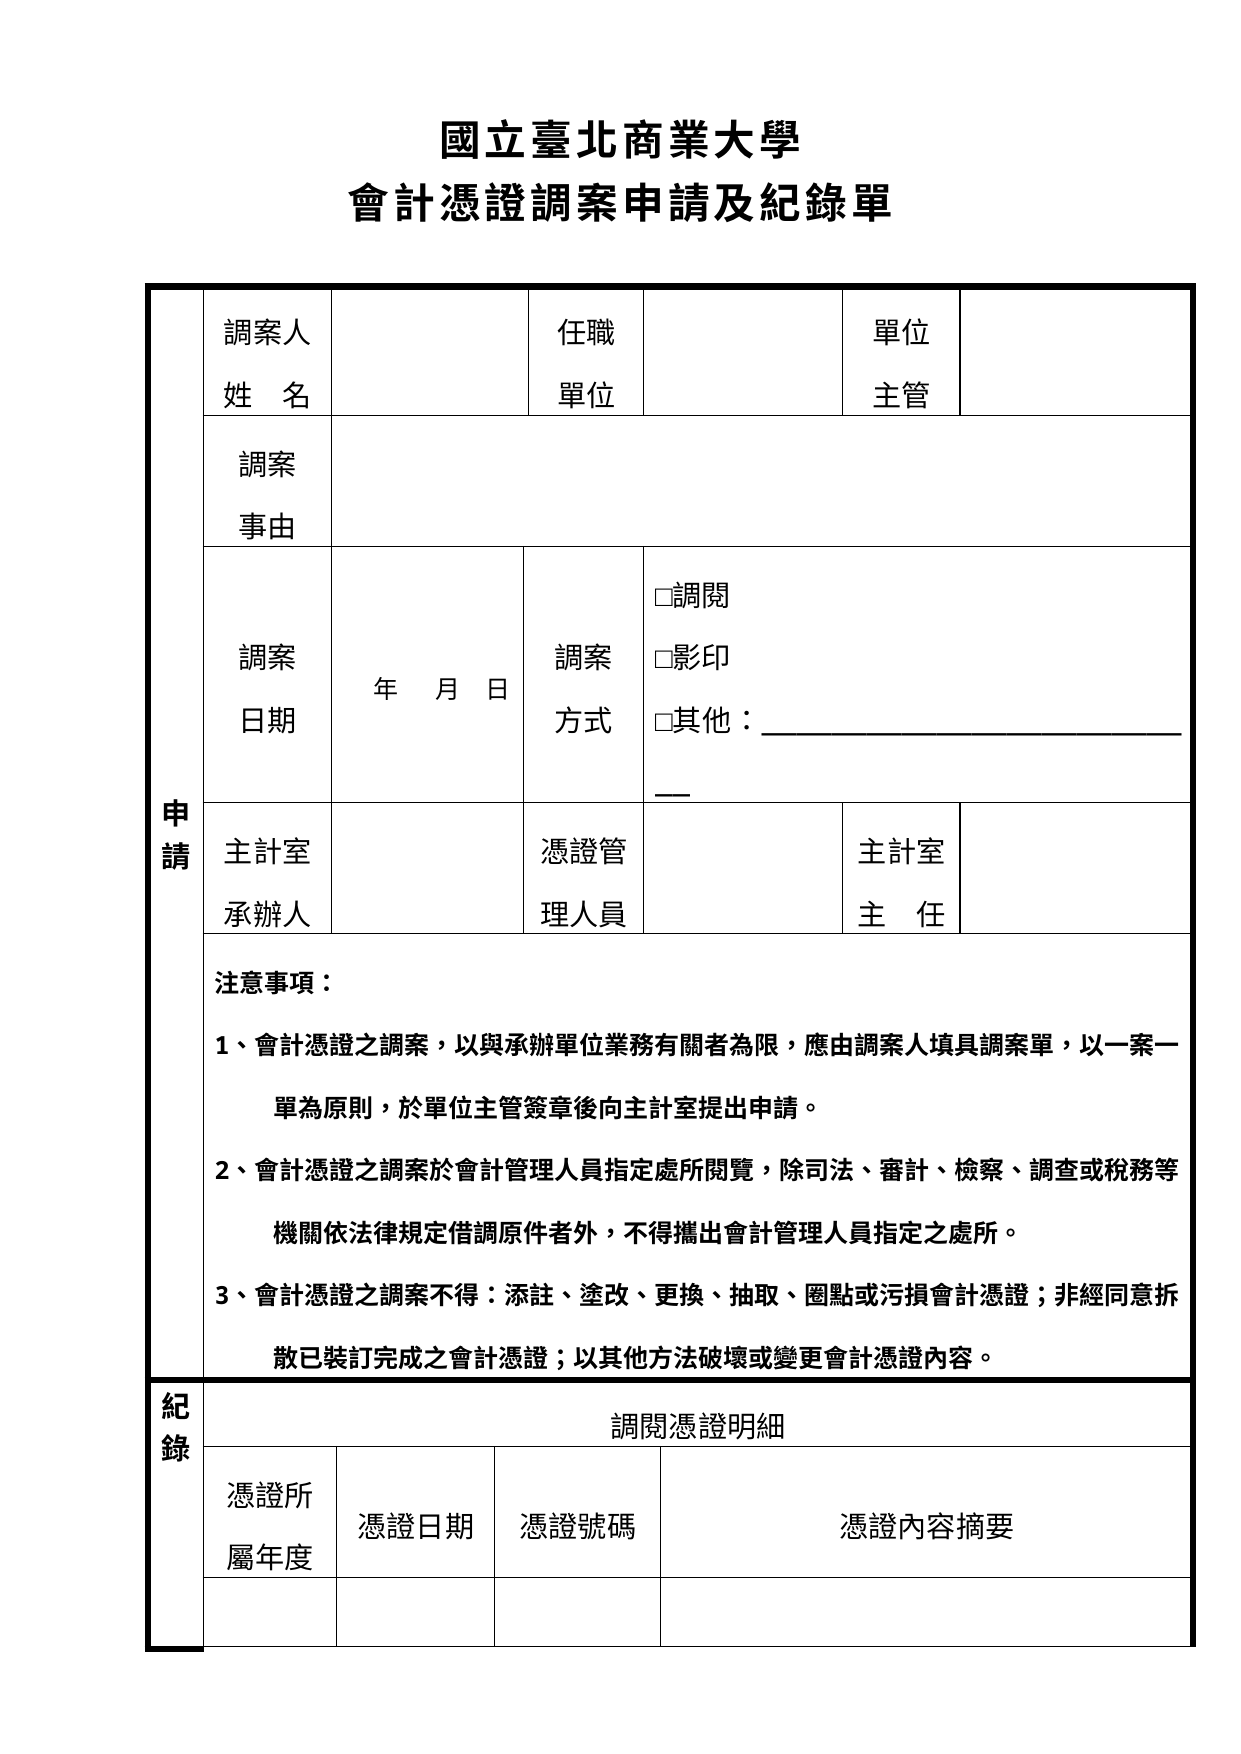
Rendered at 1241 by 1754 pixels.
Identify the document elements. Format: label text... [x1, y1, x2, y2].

table_cell 憑證號碼 [495, 1447, 660, 1577]
table_cell 主計室 主 任 [843, 803, 959, 933]
table_cell 憑證管理人員 [524, 803, 643, 933]
table_cell 年 月 日 [332, 547, 523, 802]
table_cell 紀 錄 [151, 1383, 203, 1646]
table_cell [495, 1578, 660, 1646]
table_header [961, 290, 1190, 414]
table_cell [332, 803, 523, 933]
table_header 任職 單位 [529, 290, 643, 414]
table_header 調案人 姓 名 [204, 290, 331, 414]
table_cell □調閱 □影印 □其他：__________________________ [644, 547, 1190, 802]
table_header [644, 290, 842, 414]
text 國立臺北商業大學 [148, 96, 1092, 158]
table_cell 調閱憑證明細 [204, 1383, 1190, 1446]
table_cell [661, 1578, 1190, 1646]
table_header [332, 290, 528, 414]
table_cell 憑證內容摘要 [661, 1447, 1190, 1577]
table_header 申 請 [151, 290, 203, 1377]
table_cell 調案 日期 [204, 547, 331, 802]
table_cell 調案 方式 [524, 547, 643, 802]
table_header 單位 主管 [843, 290, 959, 414]
table_cell 注意事項： 會計憑證之調案，以與承辦單位業務有關者為限，應由調案人填具調案單，以一案一單為原則，於單位主管簽章後向主計室提出申請。 會計憑證之調案於會計管理人員指定處所閱覽，除司法、審計、檢察、調查或稅務等機關依法律規定借調原件者外，不得攜出會計管理人員指定之處所。 會計憑證之調案不得：添註、塗改、更換、抽取、圈點或污損會計憑證；非經同意拆散已裝訂完成之會計憑證；以其他方法破壞或變更會計憑證內容。 [204, 934, 1190, 1377]
table_cell [644, 803, 842, 933]
text 會計憑證調案申請及紀錄單 [148, 158, 1092, 221]
table_cell [961, 803, 1190, 933]
table_cell [204, 1578, 336, 1646]
table_cell 調案 事由 [204, 416, 331, 546]
table_cell 主計室 承辦人 [204, 803, 331, 933]
table_cell [337, 1578, 494, 1646]
table_cell 憑證所屬年度 [204, 1447, 336, 1577]
table_cell 憑證日期 [337, 1447, 494, 1577]
table_cell [332, 416, 1190, 546]
